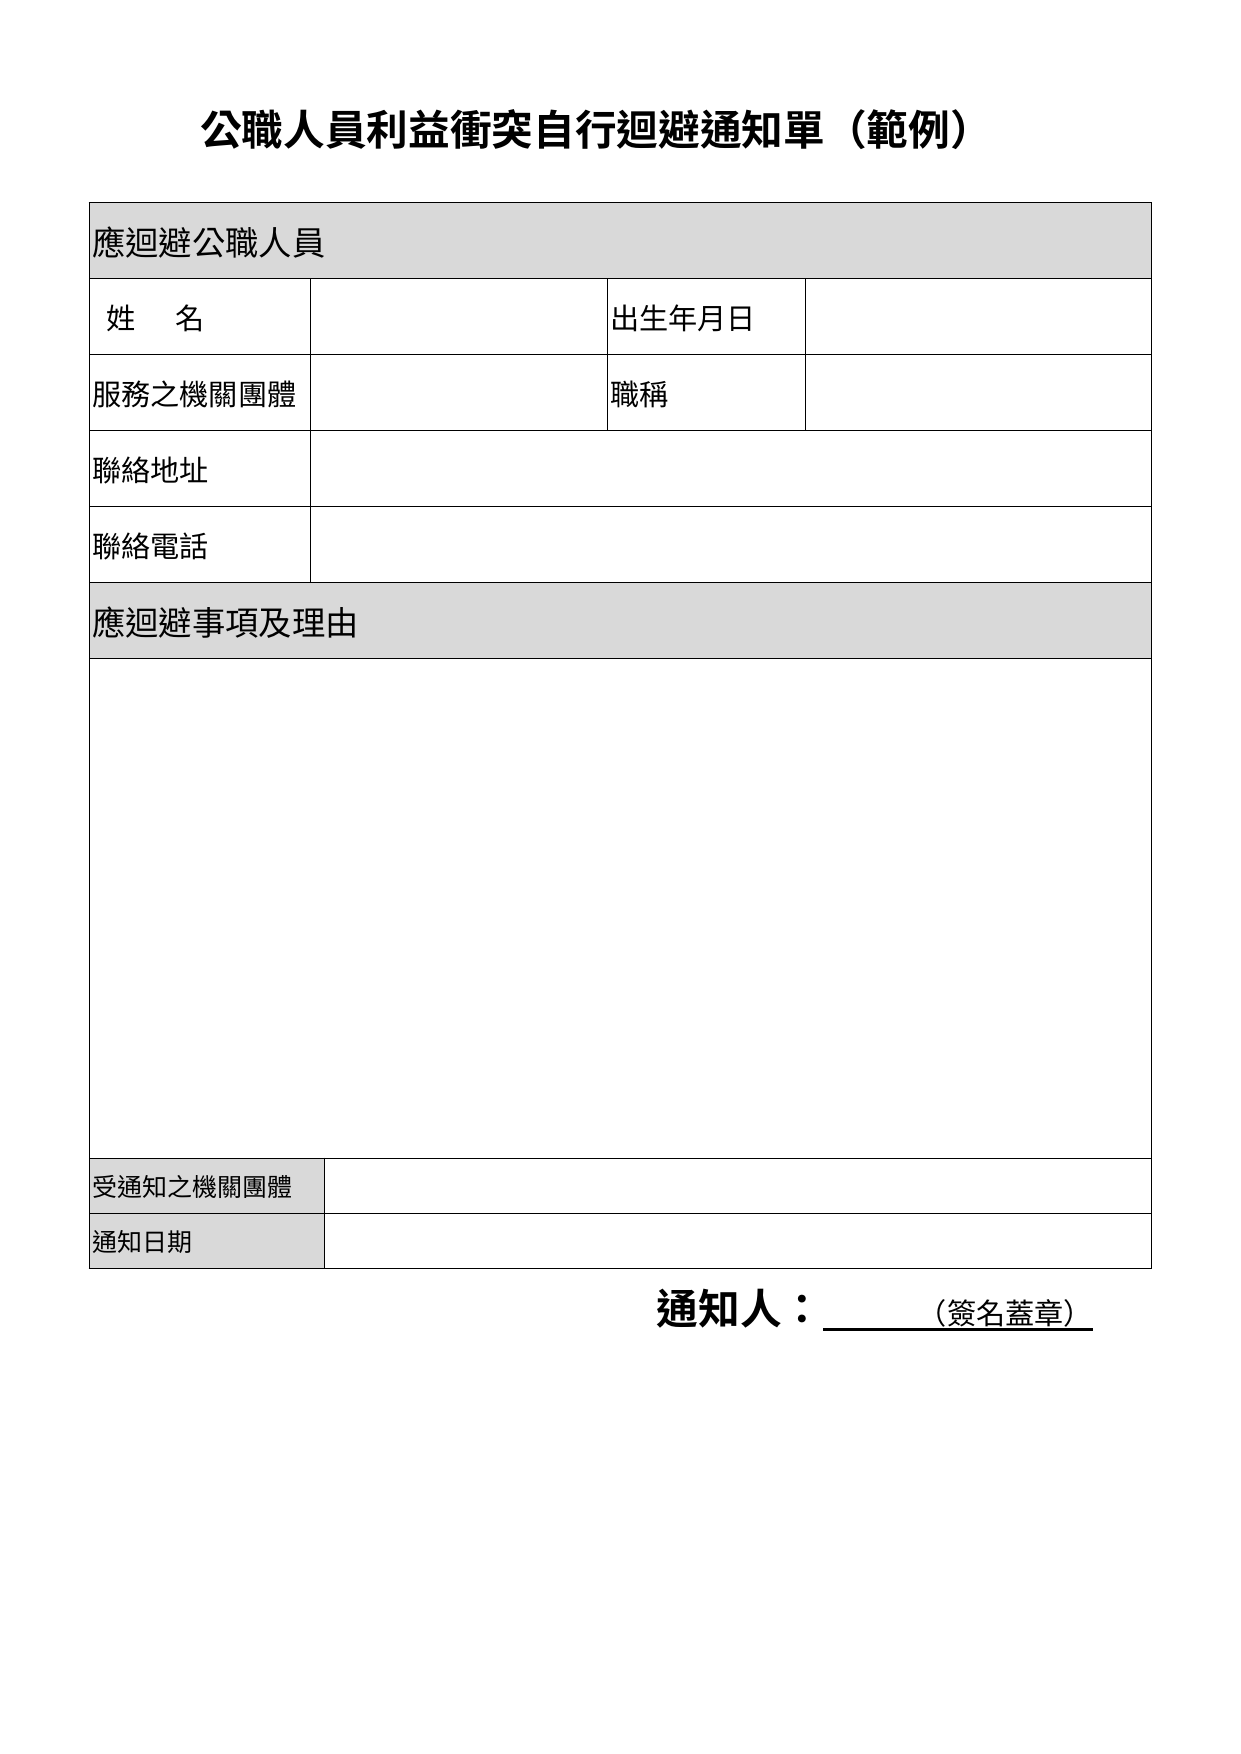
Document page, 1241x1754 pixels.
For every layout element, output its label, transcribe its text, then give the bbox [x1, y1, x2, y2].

table_cell [311, 355, 607, 430]
table_cell 聯絡地址 [90, 431, 310, 506]
table_cell 聯絡電話 [90, 507, 310, 582]
table_cell [311, 507, 1151, 582]
table_cell 服務之機關團體 [90, 355, 310, 430]
text 公職人員利益衝突自行迴避通知單（範例） [148, 89, 1092, 164]
table_cell [311, 279, 607, 354]
table_cell [90, 659, 1151, 1158]
table_cell 通知日期 [90, 1214, 324, 1268]
table_cell 受通知之機關團體 [90, 1159, 324, 1213]
text 通知人： （簽名蓋章） [148, 1269, 1092, 1344]
table_cell 應迴避事項及理由 [90, 583, 1151, 658]
table_cell [325, 1159, 1151, 1213]
table_cell 姓 名 [90, 279, 310, 354]
table_header 應迴避公職人員 [90, 203, 1151, 278]
table_cell [806, 279, 1151, 354]
table_cell [325, 1214, 1151, 1268]
table_cell 出生年月日 [608, 279, 805, 354]
table_cell 職稱 [608, 355, 805, 430]
table_cell [806, 355, 1151, 430]
table_cell [311, 431, 1151, 506]
